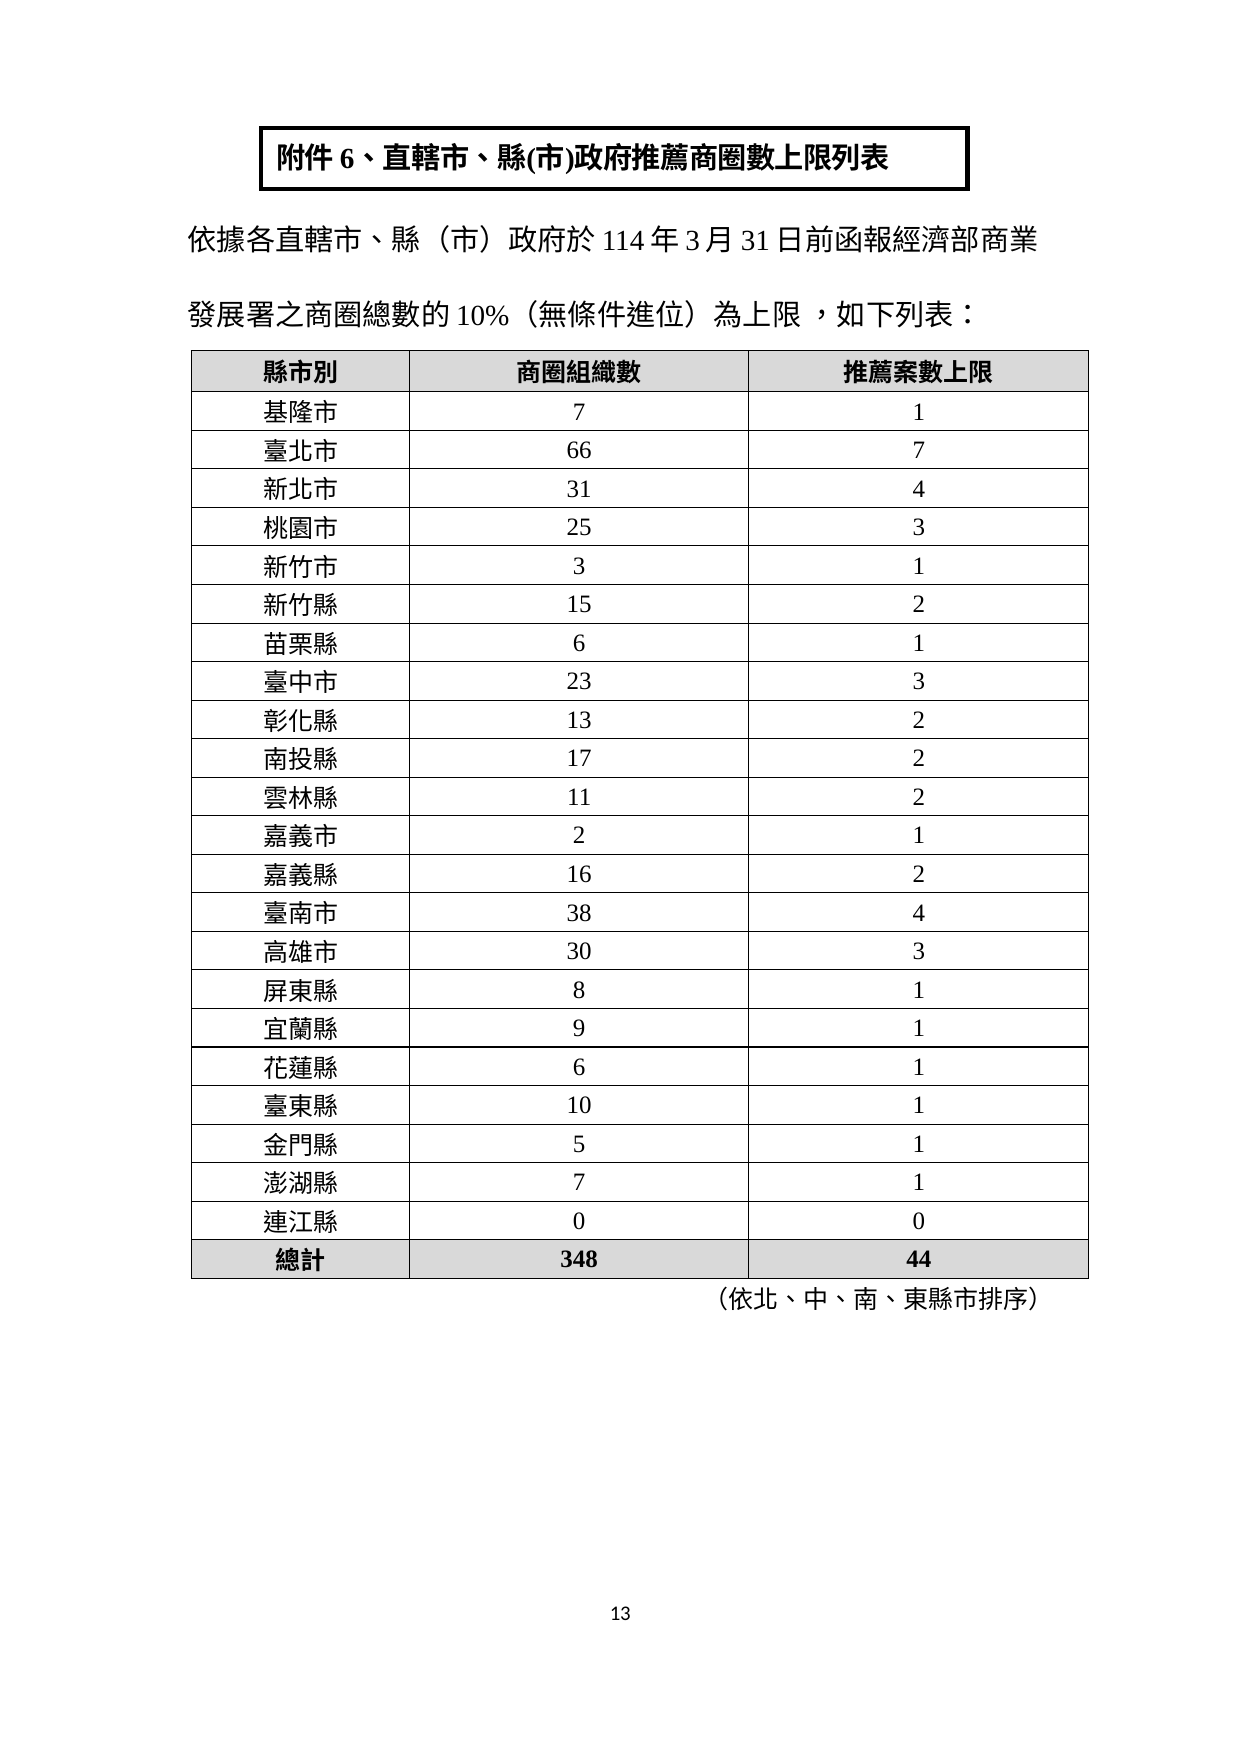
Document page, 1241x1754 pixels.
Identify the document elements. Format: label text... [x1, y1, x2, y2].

table_cell 澎湖縣 [192, 1163, 409, 1201]
table_cell 高雄市 [192, 932, 409, 969]
table_header 縣市別 [192, 351, 409, 391]
table_cell 1 [749, 1086, 1088, 1123]
table_cell 31 [410, 469, 748, 507]
table_cell 2 [749, 855, 1088, 892]
table_cell 1 [749, 1163, 1088, 1201]
table_cell 6 [410, 1048, 748, 1085]
table_cell 1 [749, 392, 1088, 430]
table_cell 3 [749, 508, 1088, 545]
table_cell 8 [410, 970, 748, 1008]
table_cell 2 [749, 585, 1088, 622]
table_cell 嘉義市 [192, 816, 409, 854]
table_cell 1 [749, 1009, 1088, 1046]
table_cell 新竹市 [192, 546, 409, 584]
table_cell 13 [410, 701, 748, 738]
table_cell 2 [749, 701, 1088, 738]
table_cell 6 [410, 624, 748, 661]
table_cell 4 [749, 893, 1088, 931]
table_cell 15 [410, 585, 748, 622]
table_cell 基隆市 [192, 392, 409, 430]
table_cell 臺東縣 [192, 1086, 409, 1123]
table_cell 44 [749, 1240, 1088, 1278]
table_header 推薦案數上限 [749, 351, 1088, 391]
table_cell 7 [410, 392, 748, 430]
table_cell 臺南市 [192, 893, 409, 931]
table_cell 桃園市 [192, 508, 409, 545]
table_cell 1 [749, 1125, 1088, 1162]
table_cell 1 [749, 816, 1088, 854]
table_cell 屏東縣 [192, 970, 409, 1008]
table_cell 38 [410, 893, 748, 931]
table_cell 0 [749, 1202, 1088, 1239]
table_cell 新竹縣 [192, 585, 409, 622]
table_cell 7 [749, 431, 1088, 468]
table_cell 348 [410, 1240, 748, 1278]
table_cell 2 [749, 739, 1088, 777]
table_cell 新北市 [192, 469, 409, 507]
table_cell 臺中市 [192, 662, 409, 699]
table_cell 7 [410, 1163, 748, 1201]
table_cell 花蓮縣 [192, 1048, 409, 1085]
table_cell 4 [749, 469, 1088, 507]
table_cell 1 [749, 970, 1088, 1008]
table_cell 宜蘭縣 [192, 1009, 409, 1046]
table_cell 1 [749, 624, 1088, 661]
table_cell 3 [410, 546, 748, 584]
table_cell 2 [749, 778, 1088, 815]
table_cell 連江縣 [192, 1202, 409, 1239]
table_cell 金門縣 [192, 1125, 409, 1162]
table_cell 3 [749, 932, 1088, 969]
table_cell 25 [410, 508, 748, 545]
table_cell 0 [410, 1202, 748, 1239]
text 依據各直轄市、縣（市）政府於114年3月31日前函報經濟部商業發展署之商圈總數的10%（無條件進位）為上限 ，如下列表： [187, 200, 1053, 350]
table_cell 1 [749, 1048, 1088, 1085]
table_cell 23 [410, 662, 748, 699]
table_cell 30 [410, 932, 748, 969]
table_cell 5 [410, 1125, 748, 1162]
table_cell 雲林縣 [192, 778, 409, 815]
table_cell 3 [749, 662, 1088, 699]
text （依北、中、南、東縣市排序） [187, 1279, 1053, 1316]
table_cell 臺北市 [192, 431, 409, 468]
table_cell 1 [749, 546, 1088, 584]
table_cell 17 [410, 739, 748, 777]
table_cell 總計 [192, 1240, 409, 1278]
table_cell 66 [410, 431, 748, 468]
table_cell 嘉義縣 [192, 855, 409, 892]
table_cell 16 [410, 855, 748, 892]
table_cell 10 [410, 1086, 748, 1123]
table_cell 彰化縣 [192, 701, 409, 738]
table_cell 苗栗縣 [192, 624, 409, 661]
table_cell 南投縣 [192, 739, 409, 777]
table_header 商圈組織數 [410, 351, 748, 391]
table_cell 9 [410, 1009, 748, 1046]
table_cell 11 [410, 778, 748, 815]
text 附件6、直轄市、縣(市)政府推薦商圈數上限列表 [276, 136, 952, 177]
table_cell 2 [410, 816, 748, 854]
